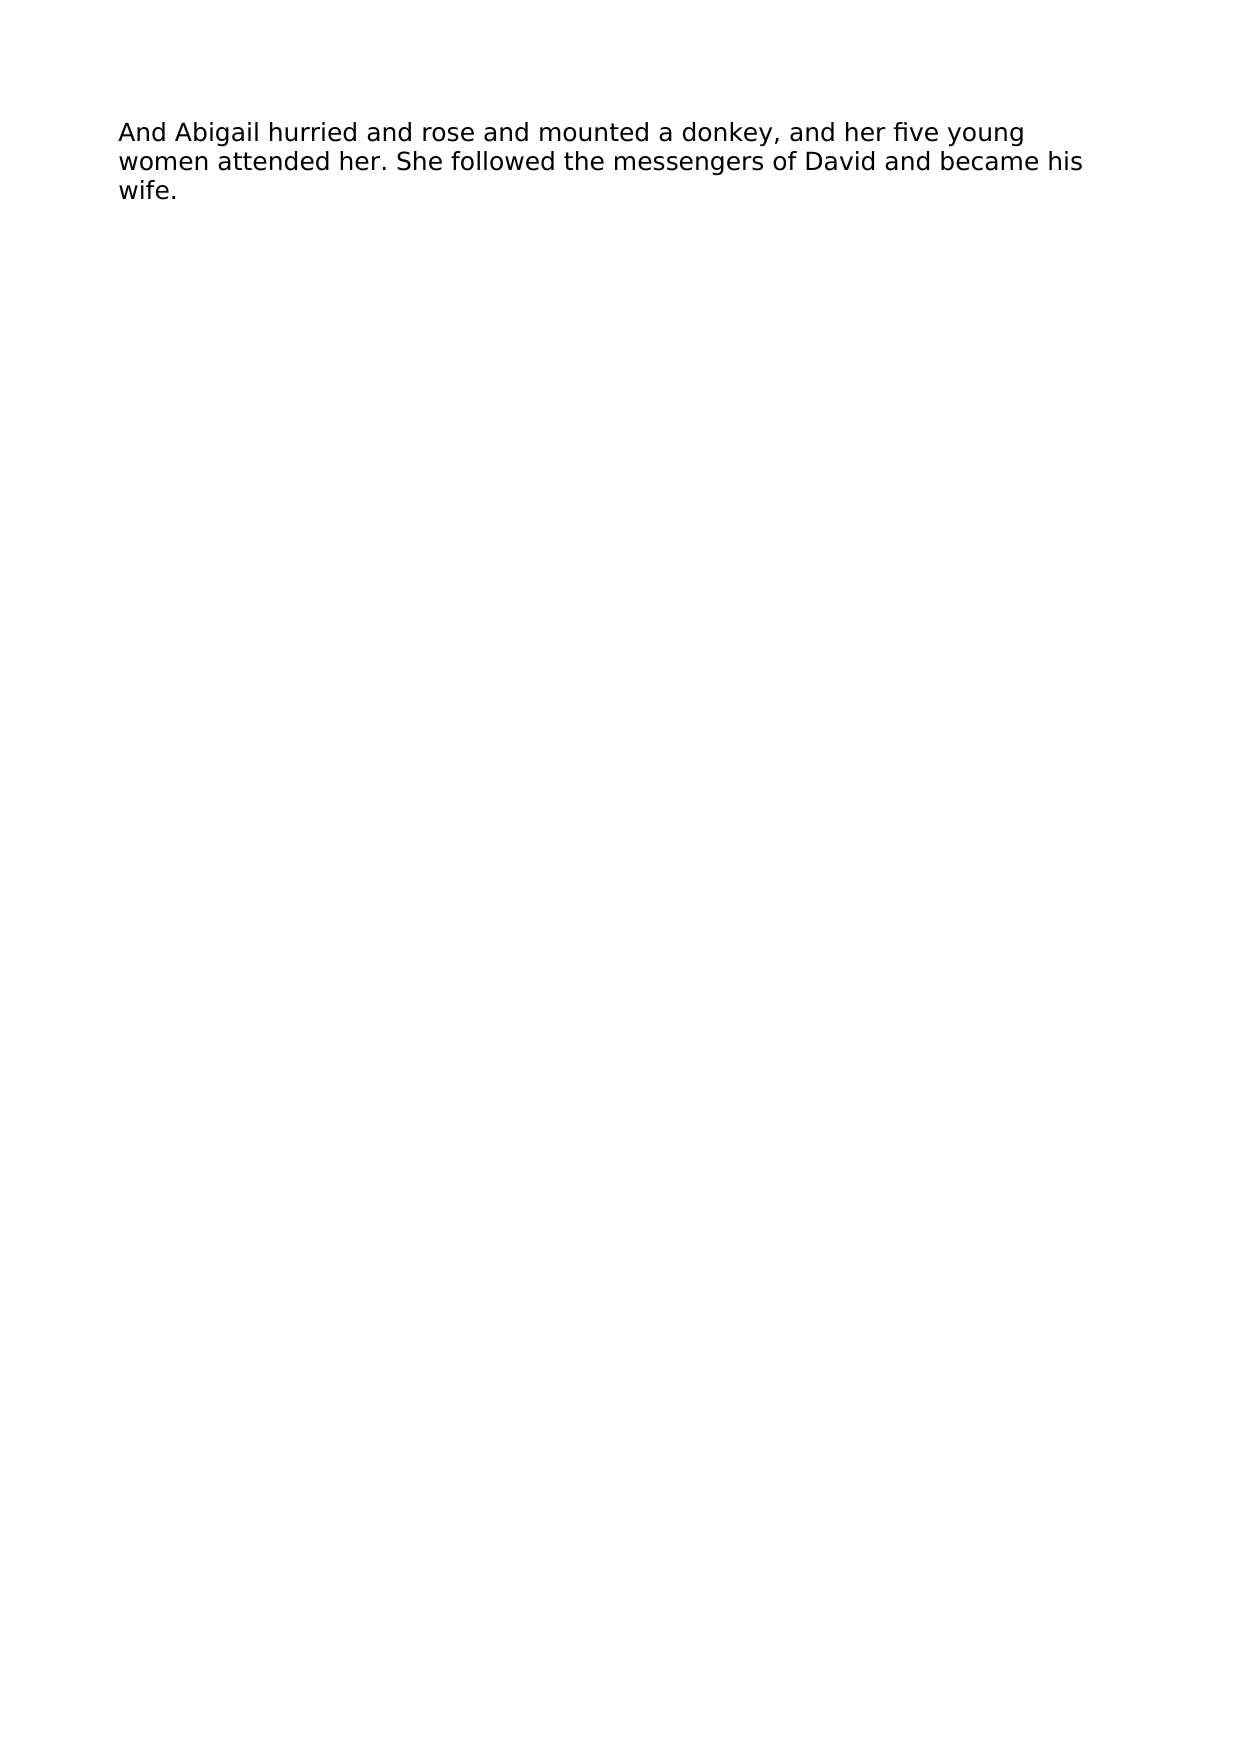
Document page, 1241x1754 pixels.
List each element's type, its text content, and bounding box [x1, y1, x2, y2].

text And Abigail hurried and rose and mounted a donkey, and her five young women attended her. She followed the messengers of David and became his wife. [118, 118, 1122, 206]
